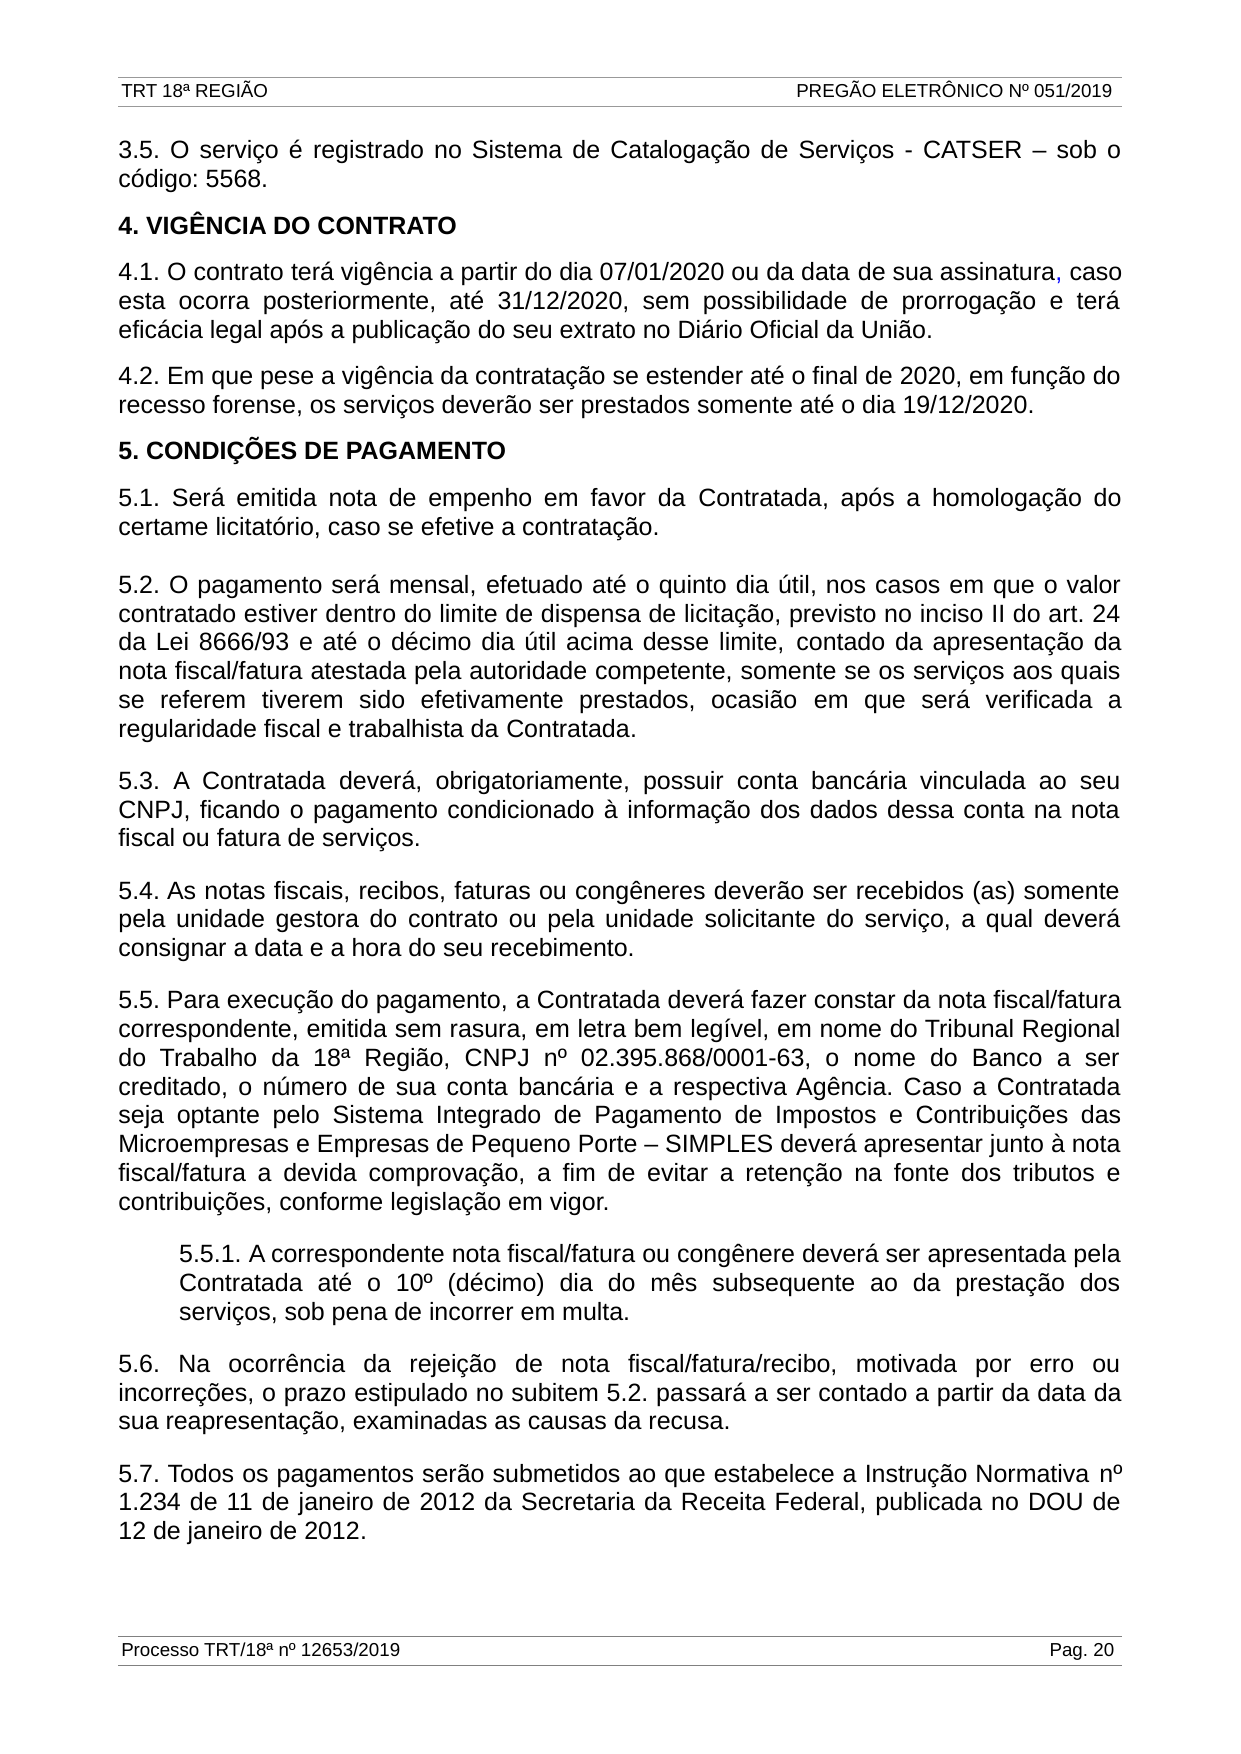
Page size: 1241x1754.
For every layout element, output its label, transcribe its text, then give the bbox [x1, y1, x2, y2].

text 5.3. A Contratada deverá, obrigatoriamente, possuir conta bancária vinculada ao seu CNPJ, ficando o pagamento condicionado à informação dos dados dessa conta na nota fiscal ou fatura de serviços. [118, 766, 1122, 852]
text 5.7. Todos os pagamentos serão submetidos ao que estabelece a Instrução Normativa nº 1.234 de 11 de janeiro de 2012 da Secretaria da Receita Federal, publicada no DOU de 12 de janeiro de 2012. [118, 1458, 1122, 1545]
text 4.2. Em que pese a vigência da contratação se estender até o final de 2020, em função do recesso forense, os serviços deverão ser prestados somente até o dia 19/12/2020. [118, 361, 1122, 419]
text 5. CONDIÇÕES DE PAGAMENTO [118, 436, 1122, 465]
text 5.5. Para execução do pagamento, a Contratada deverá fazer constar da nota fiscal/fatura correspondente, emitida sem rasura, em letra bem legível, em nome do Tribunal Regional do Trabalho da 18ª Região, CNPJ nº 02.395.868/0001-63, o nome do Banco a ser creditado, o número de sua conta bancária e a respectiva Agência. Caso a Contratada seja optante pelo Sistema Integrado de Pagamento de Impostos e Contribuições das Microempresas e Empresas de Pequeno Porte – SIMPLES deverá apresentar junto à nota fiscal/fatura a devida comprovação, a fim de evitar a retenção na fonte dos tributos e contribuições, conforme legislação em vigor. [118, 985, 1122, 1215]
text 5.6. Na ocorrência da rejeição de nota fiscal/fatura/recibo, motivada por erro ou incorreções, o prazo estipulado no subitem 5.2. passará a ser contado a partir da data da sua reapresentação, examinadas as causas da recusa. [118, 1349, 1122, 1435]
text 4.1. O contrato terá vigência a partir do dia 07/01/2020 ou da data de sua assinatura, caso esta ocorra posteriormente, até 31/12/2020, sem possibilidade de prorrogação e terá eficácia legal após a publicação do seu extrato no Diário Oficial da União. [118, 257, 1122, 343]
text 5.2. O pagamento será mensal, efetuado até o quinto dia útil, nos casos em que o valor contratado estiver dentro do limite de dispensa de licitação, previsto no inciso II do art. 24 da Lei 8666/93 e até o décimo dia útil acima desse limite, contado da apresentação da nota fiscal/fatura atestada pela autoridade competente, somente se os serviços aos quais se referem tiverem sido efetivamente prestados, ocasião em que será verificada a regularidade fiscal e trabalhista da Contratada. [118, 570, 1122, 742]
text 4. VIGÊNCIA DO CONTRATO [118, 211, 1122, 239]
text 5.4. As notas fiscais, recibos, faturas ou congêneres deverão ser recebidos (as) somente pela unidade gestora do contrato ou pela unidade solicitante do serviço, a qual deverá consignar a data e a hora do seu recebimento. [118, 876, 1122, 962]
text 5.1. Será emitida nota de empenho em favor da Contratada, após a homologação do certame licitatório, caso se efetive a contratação. [118, 483, 1122, 540]
text 5.5.1. A correspondente nota fiscal/fatura ou congênere deverá ser apresentada pela Contratada até o 10º (décimo) dia do mês subsequente ao da prestação dos serviços, sob pena de incorrer em multa. [179, 1239, 1122, 1325]
text 3.5. O serviço é registrado no Sistema de Catalogação de Serviços - CATSER – sob o código: 5568. [118, 136, 1122, 193]
